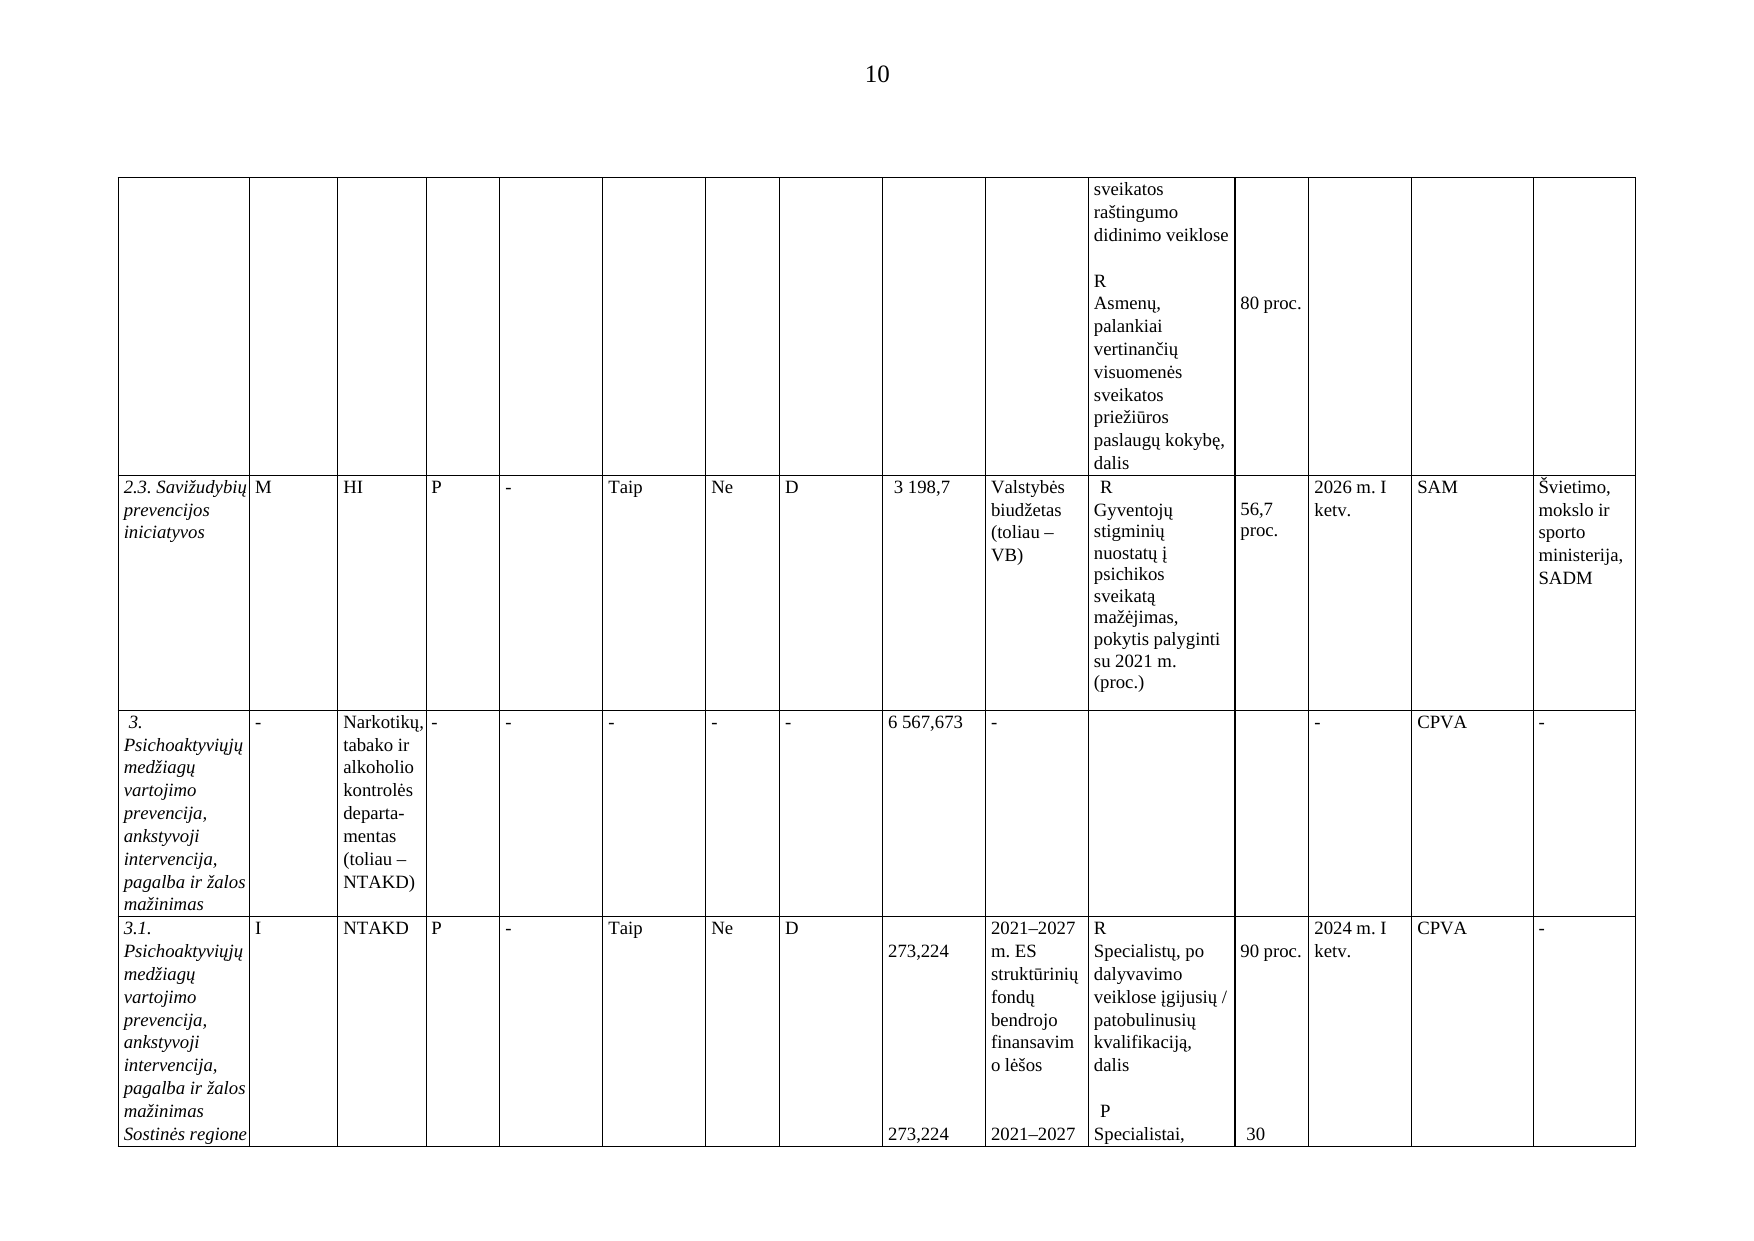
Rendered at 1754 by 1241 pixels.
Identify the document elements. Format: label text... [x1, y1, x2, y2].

table_cell [338, 178, 426, 475]
table_cell CPVA [1412, 711, 1533, 916]
table_cell 2024 m. I ketv. [1309, 917, 1411, 1146]
table_cell sveikatos raštingumo didinimo veiklose R Asmenų, palankiai vertinančių visuomenės sveikatos priežiūros paslaugų kokybę, dalis [1089, 178, 1234, 475]
table_cell Narkotikų, tabako ir alkoholio kontrolės departa-mentas (toliau – NTAKD) [338, 711, 426, 916]
table_cell - [1309, 711, 1411, 916]
table_cell HI [338, 476, 426, 710]
table_cell D [780, 917, 882, 1146]
table_cell M [250, 476, 337, 710]
table_cell Taip [603, 917, 705, 1146]
table_cell 2021–2027 m. ES struktūrinių fondų bendrojo finansavimo lėšos 2021–2027 [986, 917, 1088, 1146]
table_cell SAM [1412, 476, 1533, 710]
table_cell 2026 m. I ketv. [1309, 476, 1411, 710]
table_cell 80 proc. [1236, 178, 1308, 475]
table_cell 273,224 273,224 [883, 917, 985, 1146]
table_cell 3.1. Psichoaktyviųjų medžiagų vartojimo prevencija, ankstyvoji intervencija, pagalba ir žalos mažinimas Sostinės regione [119, 917, 249, 1146]
table_cell - [780, 711, 882, 916]
table_cell [706, 178, 779, 475]
table_cell - [603, 711, 705, 916]
table_cell 56,7 proc. [1236, 476, 1308, 710]
table_cell Ne [706, 476, 779, 710]
table_cell [883, 178, 985, 475]
table_cell [1309, 178, 1411, 475]
table_cell - [500, 711, 602, 916]
table_cell - [1534, 711, 1635, 916]
table_cell - [1534, 917, 1635, 1146]
table_cell [250, 178, 337, 475]
table_cell - [500, 917, 602, 1146]
table_cell [427, 178, 499, 475]
table_cell [603, 178, 705, 475]
table_cell - [706, 711, 779, 916]
table_cell [119, 178, 249, 475]
table_cell Valstybės biudžetas (toliau – VB) [986, 476, 1088, 710]
table_cell P [427, 917, 499, 1146]
table_cell NTAKD [338, 917, 426, 1146]
table_cell - [500, 476, 602, 710]
table_cell Ne [706, 917, 779, 1146]
table_cell 3. Psichoaktyviųjų medžiagų vartojimo prevencija, ankstyvoji intervencija, pagalba ir žalos mažinimas [119, 711, 249, 916]
table_cell P [427, 476, 499, 710]
table_cell - [1534, 178, 1635, 475]
table_cell - [427, 711, 499, 916]
table_cell R Gyventojų stigminių nuostatų į psichikos sveikatą mažėjimas, pokytis palyginti su 2021 m. (proc.) [1089, 476, 1234, 710]
table_cell - [986, 711, 1088, 916]
table_cell D [780, 476, 882, 710]
table_cell [1236, 711, 1308, 916]
table_cell 3 198,7 [883, 476, 985, 710]
table_cell [1412, 178, 1533, 475]
table_cell I [250, 917, 337, 1146]
table_cell - [250, 711, 337, 916]
table_cell Švietimo, mokslo ir sporto ministerija, SADM [1534, 476, 1635, 710]
table_cell [1089, 711, 1234, 916]
table_cell Taip [603, 476, 705, 710]
table_cell R Specialistų, po dalyvavimo veiklose įgijusių / patobulinusių kvalifikaciją, dalis P Specialistai, [1089, 917, 1234, 1146]
table_cell - [500, 178, 602, 475]
table_cell 2.3. Savižudybių prevencijos iniciatyvos [119, 476, 249, 710]
table_cell CPVA [1412, 917, 1533, 1146]
table_cell 6 567,673 [883, 711, 985, 916]
table_cell 90 proc. 30 [1236, 917, 1308, 1146]
table_cell [780, 178, 882, 475]
table_cell [986, 178, 1088, 475]
